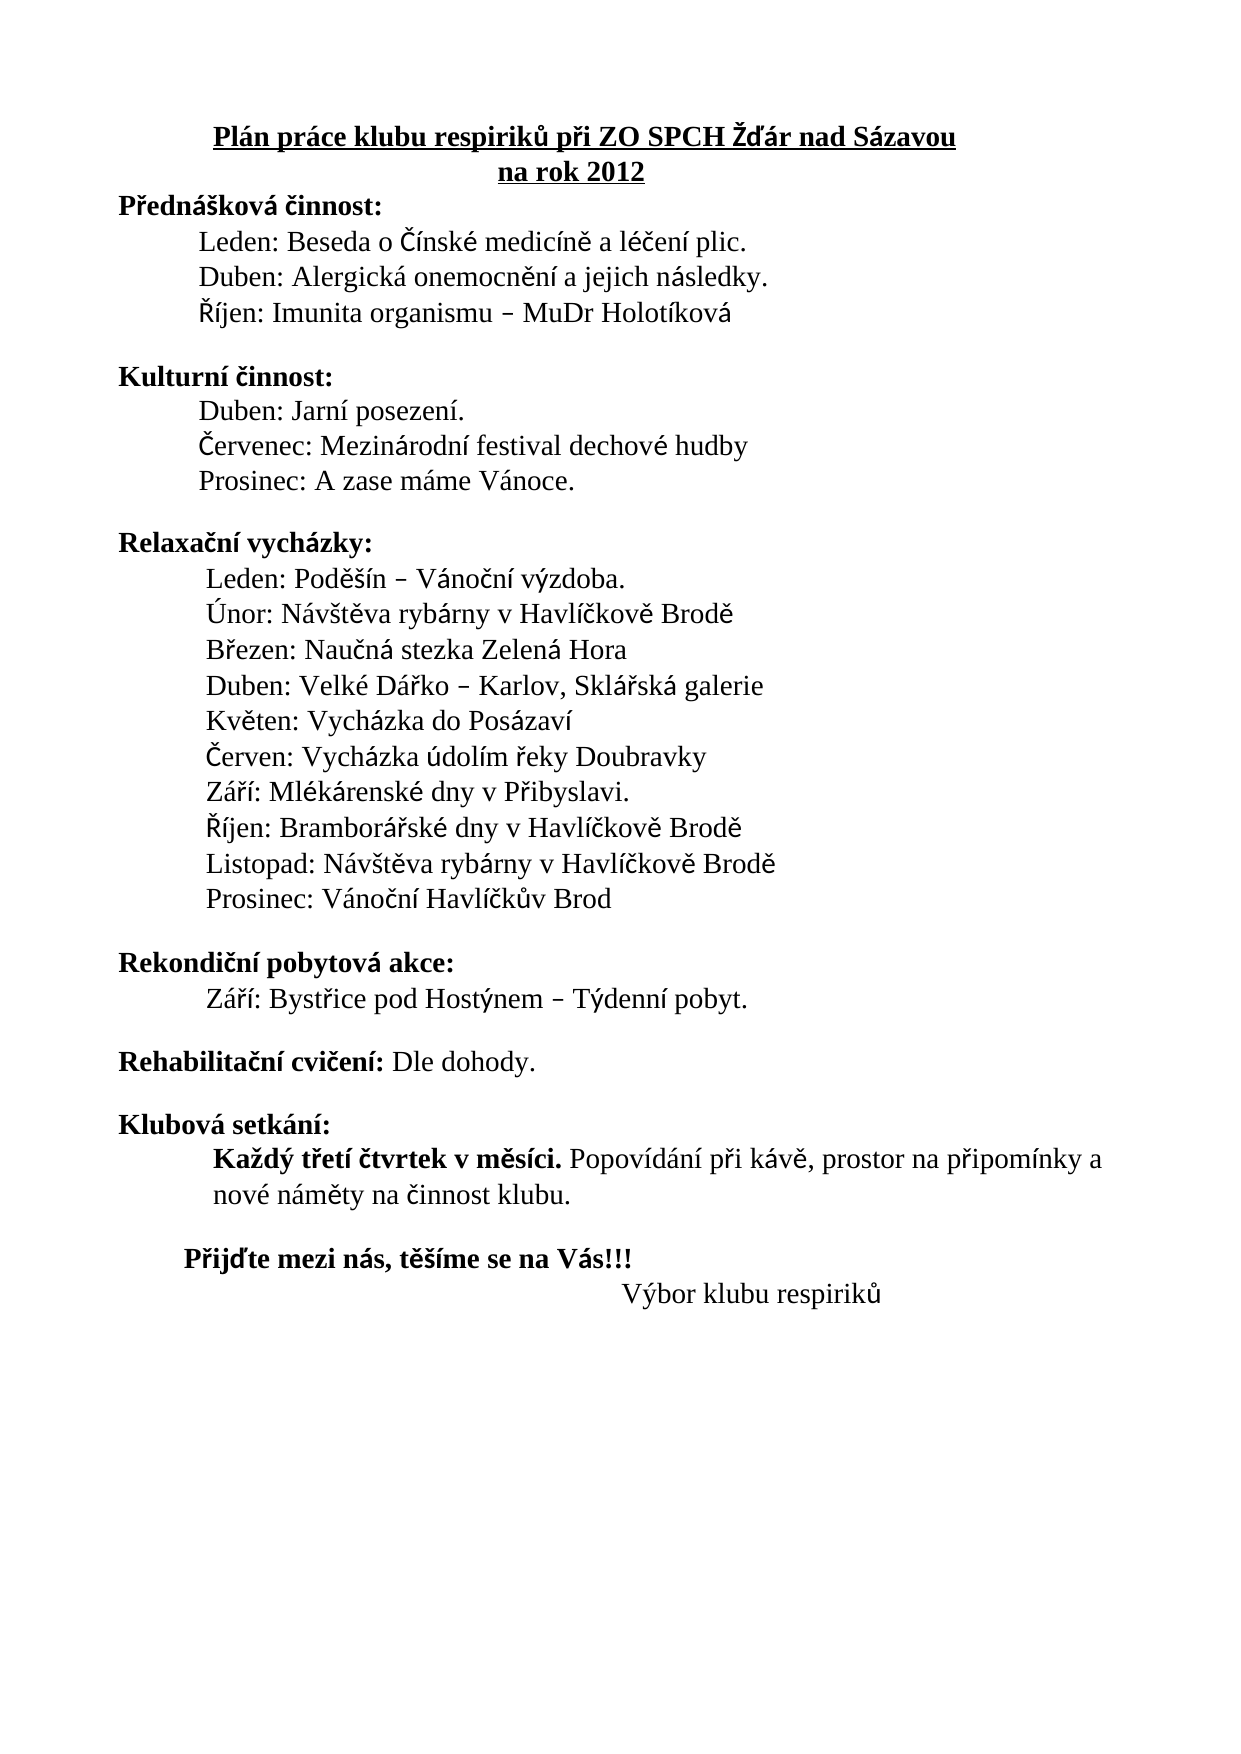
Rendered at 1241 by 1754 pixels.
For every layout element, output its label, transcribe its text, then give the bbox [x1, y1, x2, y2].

text Prosinec: A zase máme Vánoce. [118, 463, 1122, 496]
text Klubová setkání: [118, 1107, 1122, 1141]
text Rehabilitační cvičení: Dle dohody. [118, 1043, 1122, 1079]
text Říjen: Bramborářské dny v Havlíčkově Brodě [118, 809, 1122, 845]
text Červen: Vycházka údolím řeky Doubravky [118, 738, 1122, 773]
text Říjen: Imunita organismu – MuDr Holotíková [118, 294, 1122, 330]
text na rok 2012 [118, 154, 1122, 187]
text nové náměty na činnost klubu. [118, 1176, 1122, 1212]
text Duben: Velké Dářko – Karlov, Sklářská galerie [118, 667, 1122, 702]
text Květen: Vycházka do Posázaví [118, 702, 1122, 738]
text Výbor klubu respiriků [118, 1275, 1122, 1311]
text Duben: Jarní posezení. [118, 393, 1122, 427]
text Přijďte mezi nás, těšíme se na Vás!!! [118, 1240, 1122, 1275]
text Každý třetí čtvrtek v měsíci. Popovídání při kávě, prostor na připomínky a [118, 1141, 1122, 1176]
text Přednášková činnost: [118, 187, 1122, 223]
text Listopad: Návštěva rybárny v Havlíčkově Brodě [118, 845, 1122, 880]
text Kulturní činnost: [118, 358, 1122, 393]
text Prosinec: Vánoční Havlíčkův Brod [118, 880, 1122, 916]
text Březen: Naučná stezka Zelená Hora [118, 631, 1122, 667]
text Rekondiční pobytová akce: [118, 944, 1122, 980]
text Září: Mlékárenské dny v Přibyslavi. [118, 773, 1122, 809]
text Plán práce klubu respiriků při ZO SPCH Žďár nad Sázavou [118, 118, 1122, 154]
text Relaxační vycházky: [118, 524, 1122, 560]
text Leden: Beseda o Čínské medicíně a léčení plic. [118, 223, 1122, 258]
text Leden: Poděšín – Vánoční výzdoba. [118, 560, 1122, 595]
text Září: Bystřice pod Hostýnem – Týdenní pobyt. [118, 980, 1122, 1015]
text Únor: Návštěva rybárny v Havlíčkově Brodě [118, 595, 1122, 631]
text Červenec: Mezinárodní festival dechové hudby [118, 427, 1122, 463]
text Duben: Alergická onemocnění a jejich následky. [118, 258, 1122, 294]
